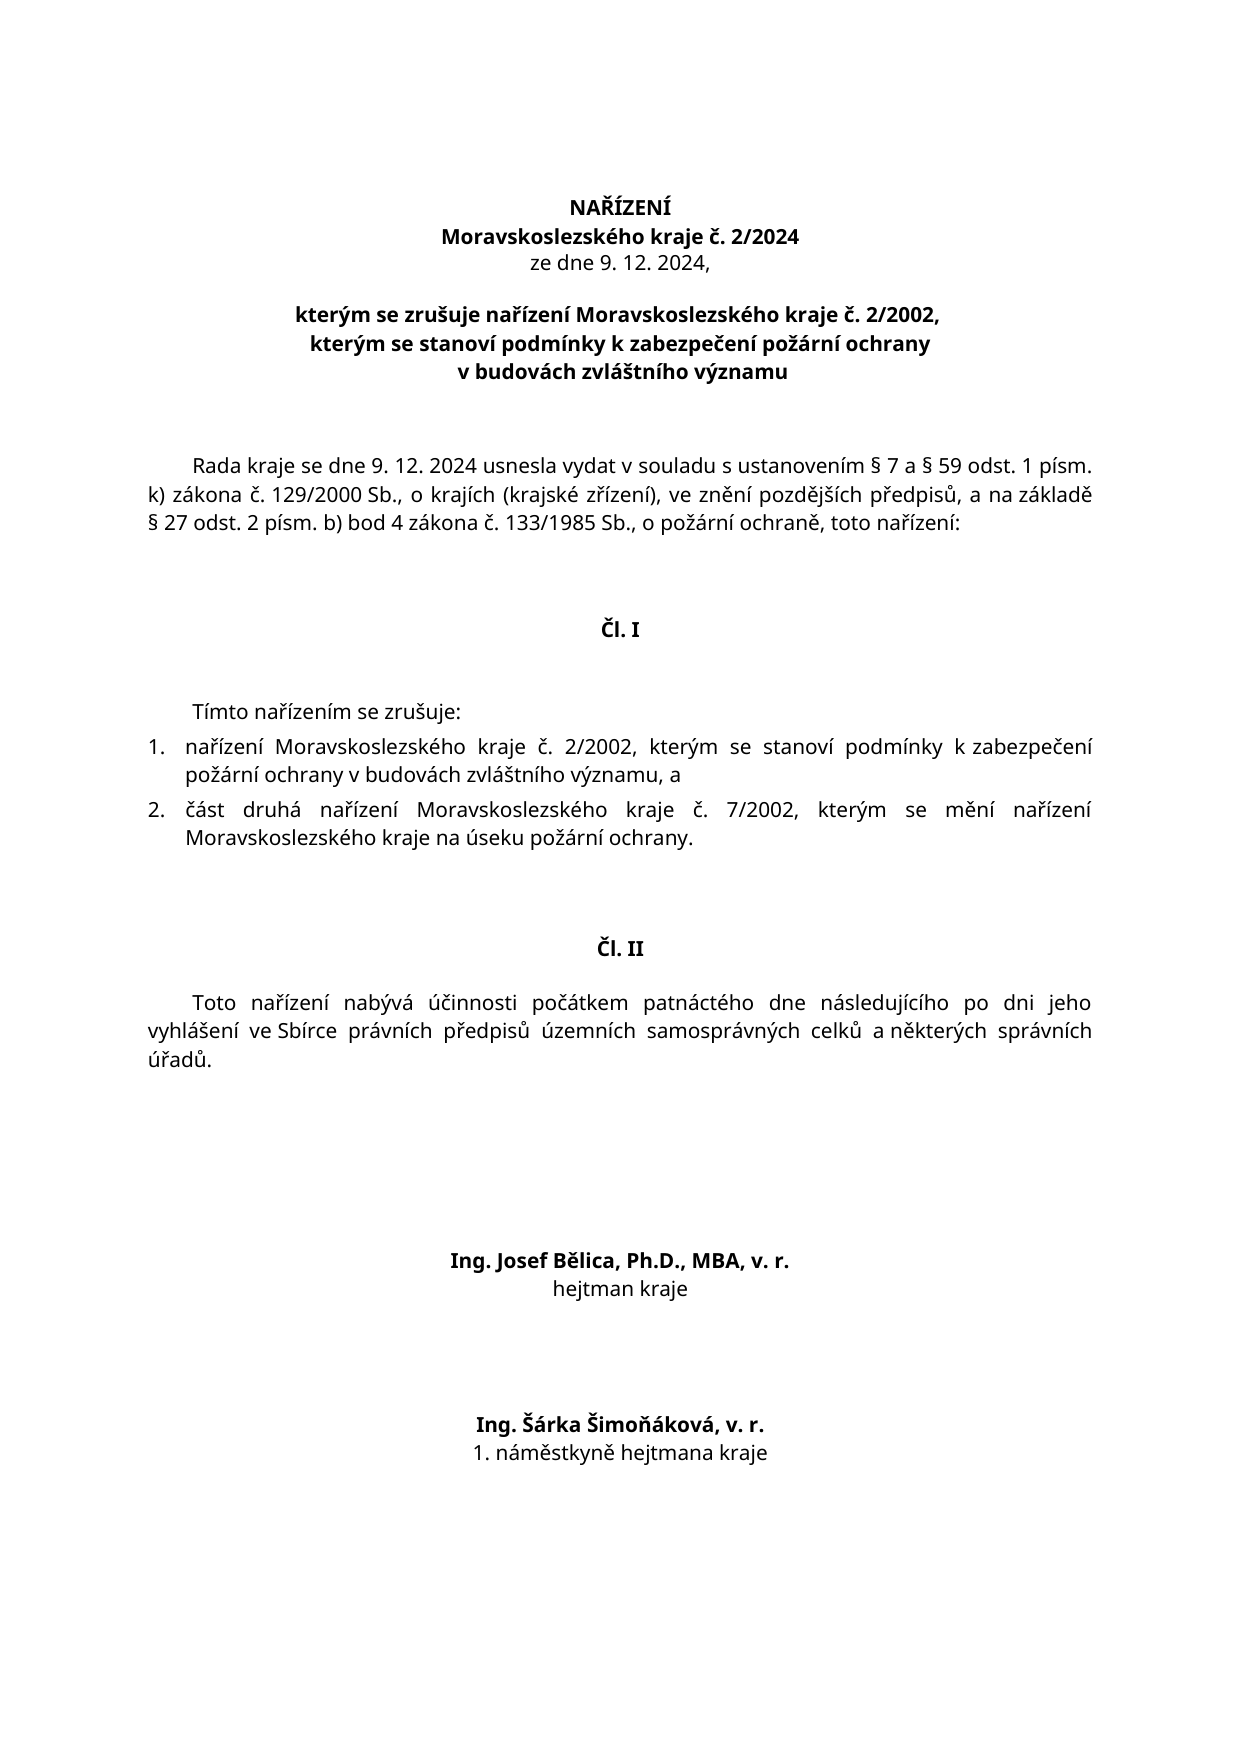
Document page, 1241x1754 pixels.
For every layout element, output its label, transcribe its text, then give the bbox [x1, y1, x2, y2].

text kterým se zrušuje nařízení Moravskoslezského kraje č. 2/2002, [148, 300, 1092, 329]
text v budovách zvláštního významu [148, 357, 1092, 386]
list část druhá nařízení Moravskoslezského kraje č. 7/2002, kterým se mění nařízení Moravskoslezského kraje na úseku požární ochrany. [148, 795, 1092, 852]
text ze dne 9. 12. 2024, [148, 250, 1092, 275]
text Toto nařízení nabývá účinnosti počátkem patnáctého dne následujícího po dni jeho vyhlášení ve Sbírce právních předpisů územních samosprávných celků a některých správních úřadů. [148, 988, 1092, 1073]
text hejtman kraje [148, 1274, 1092, 1303]
text Moravskoslezského kraje č. 2/2024 [148, 222, 1092, 250]
text Rada kraje se dne 9. 12. 2024 usnesla vydat v souladu s ustanovením § 7 a § 59 odst. 1 písm. k) zákona č. 129/2000 Sb., o krajích (krajské zřízení), ve znění pozdějších předpisů, a na základě § 27 odst. 2 písm. b) bod 4 zákona č. 133/1985 Sb., o požární ochraně, toto nařízení: [148, 452, 1092, 537]
text kterým se stanoví podmínky k zabezpečení požární ochrany [148, 329, 1092, 357]
list nařízení Moravskoslezského kraje č. 2/2002, kterým se stanoví podmínky k zabezpečení požární ochrany v budovách zvláštního významu, a [148, 732, 1092, 789]
text Tímto nařízením se zrušuje: [148, 697, 1092, 726]
text Ing. Josef Bělica, Ph.D., MBA, v. r. [148, 1246, 1092, 1274]
text Čl. II [148, 934, 1092, 963]
text Čl. I [148, 615, 1092, 644]
text 1. náměstkyně hejtmana kraje [148, 1438, 1092, 1467]
text Ing. Šárka Šimoňáková, v. r. [148, 1410, 1092, 1438]
text NAŘÍZENÍ [148, 193, 1092, 222]
